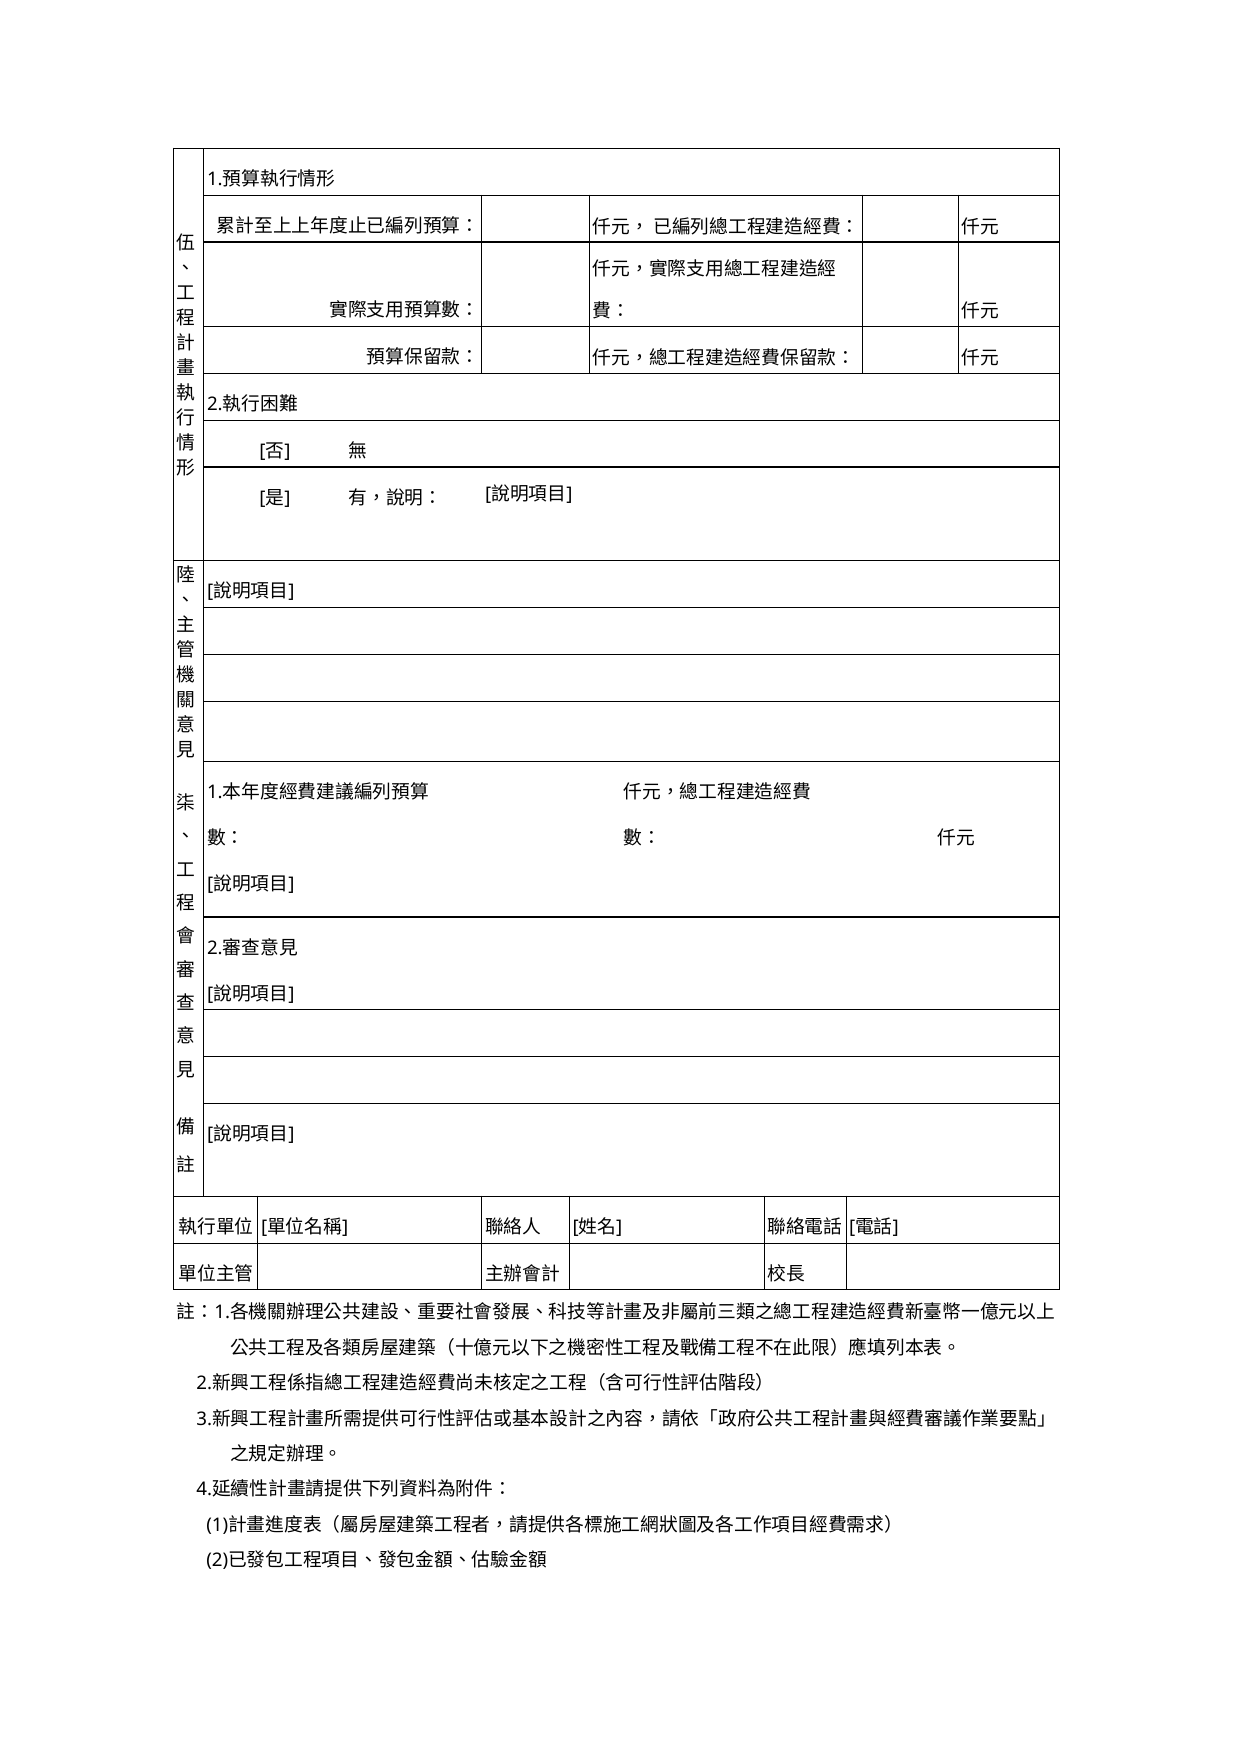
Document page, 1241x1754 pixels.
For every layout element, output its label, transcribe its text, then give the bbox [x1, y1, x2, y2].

table_cell [863, 327, 958, 373]
table_cell 伍、工程計畫執行情形 [174, 149, 203, 560]
table_cell 柒、工程會審查意見 [174, 761, 203, 1103]
table_cell 仟元，總工程建造經費保留款： [590, 327, 862, 373]
table_cell (1)計畫進度表（屬房屋建築工程者，請提供各標施工網狀圖及各工作項目經費需求） [174, 1503, 1059, 1538]
table_cell 仟元 [934, 762, 1059, 854]
table_cell [否] [204, 421, 345, 466]
table_cell [204, 1010, 1059, 1056]
table_cell 仟元 [959, 327, 1059, 373]
table_cell 4.延續性計畫請提供下列資料為附件： [174, 1468, 1059, 1503]
table_cell 無 [345, 421, 1059, 466]
table_cell 1.本年度經費建議編列預算數： [204, 762, 461, 854]
table_cell 聯絡人 [482, 1197, 569, 1242]
table_cell [說明項目] [204, 854, 1059, 916]
table_cell 聯絡電話 [765, 1197, 846, 1242]
table_cell [說明項目] [204, 561, 1059, 607]
table_cell [說明項目] [482, 468, 1059, 560]
table_cell [345, 513, 482, 560]
table_cell 備註 [174, 1103, 203, 1196]
table_cell 仟元，實際支用總工程建造經費： [590, 243, 862, 326]
table_cell 預算保留款： [204, 327, 481, 373]
table_cell [863, 243, 958, 326]
table_cell 主辦會計 [482, 1244, 569, 1289]
table_cell [是] [204, 468, 345, 513]
table_cell [204, 513, 345, 560]
table_cell 1.預算執行情形 [204, 149, 1059, 194]
table_cell [姓名] [570, 1197, 764, 1242]
table_cell [570, 1244, 764, 1289]
table_cell 仟元， 已編列總工程建造經費： [590, 196, 862, 241]
table_cell [835, 762, 934, 854]
table_cell 有，說明： [345, 468, 482, 513]
table_cell 註：1.各機關辦理公共建設、重要社會發展、科技等計畫及非屬前三類之總工程建造經費新臺幣一億元以上公共工程及各類房屋建築（十億元以下之機密性工程及戰備工程不在此限）應填列本表。 [174, 1290, 1059, 1361]
table_cell [單位名稱] [258, 1197, 481, 1242]
table_cell 2.執行困難 [204, 374, 1059, 419]
table_cell 校長 [765, 1244, 846, 1289]
table_cell [847, 1244, 1059, 1289]
table_cell 仟元，總工程建造經費數： [620, 762, 835, 854]
table_cell 3.新興工程計畫所需提供可行性評估或基本設計之內容，請依「政府公共工程計畫與經費審議作業要點」之規定辦理。 [174, 1397, 1059, 1467]
table_cell [204, 702, 1059, 761]
table_cell [482, 243, 589, 326]
table_cell [204, 655, 1059, 701]
table_cell [說明項目] [204, 1104, 1059, 1196]
table_cell [說明項目] [204, 963, 1059, 1009]
table_cell [204, 608, 1059, 654]
table_cell [258, 1244, 481, 1289]
table_cell [461, 762, 620, 854]
table_cell 實際支用預算數： [204, 243, 481, 326]
table_cell 執行單位 [174, 1197, 257, 1242]
table_cell 累計至上上年度止已編列預算： [204, 196, 481, 241]
table_cell 單位主管 [174, 1244, 257, 1289]
table_cell [482, 327, 589, 373]
table_cell [482, 196, 589, 241]
table_cell [863, 196, 958, 241]
table_cell 2.審查意見 [204, 918, 1059, 963]
table_cell 仟元 [959, 243, 1059, 326]
table_cell 仟元 [959, 196, 1059, 241]
table_cell (2)已發包工程項目、發包金額、估驗金額 [174, 1538, 1059, 1574]
table_cell [204, 1057, 1059, 1103]
table_cell 陸、主管機關意見 [174, 561, 203, 761]
table_cell [電話] [847, 1197, 1059, 1242]
table_cell 2.新興工程係指總工程建造經費尚未核定之工程（含可行性評估階段） [174, 1361, 1059, 1397]
